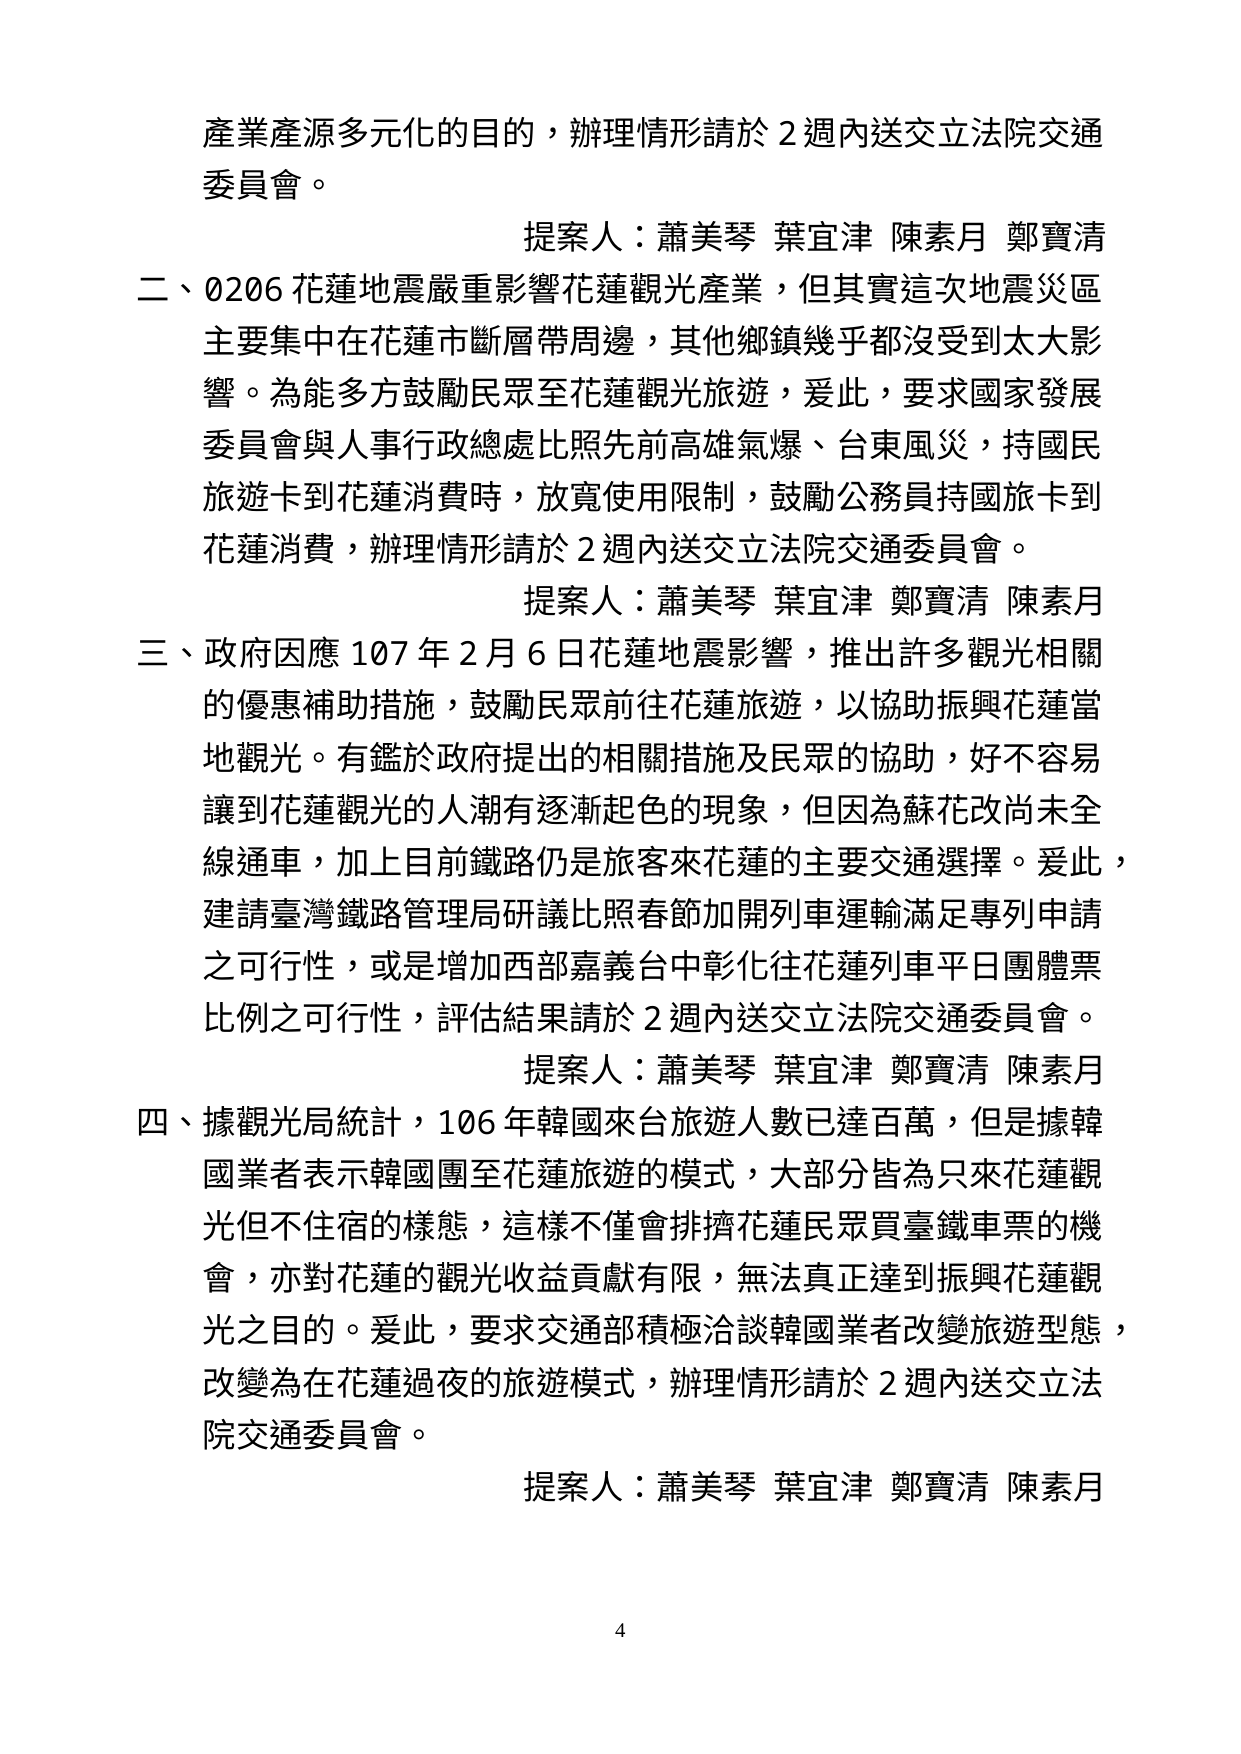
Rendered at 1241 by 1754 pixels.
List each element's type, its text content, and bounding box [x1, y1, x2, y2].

text 三、政府因應107年2月6日花蓮地震影響，推出許多觀光相關的優惠補助措施，鼓勵民眾前往花蓮旅遊，以協助振興花蓮當地觀光。有鑑於政府提出的相關措施及民眾的協助，好不容易讓到花蓮觀光的人潮有逐漸起色的現象，但因為蘇花改尚未全線通車，加上目前鐵路仍是旅客來花蓮的主要交通選擇。爰此，建請臺灣鐵路管理局研議比照春節加開列車運輸滿足專列申請之可行性，或是增加西部嘉義台中彰化往花蓮列車平日團體票比例之可行性，評估結果請於2週內送交立法院交通委員會。 [136, 624, 1104, 1041]
text 二、0206花蓮地震嚴重影響花蓮觀光產業，但其實這次地震災區主要集中在花蓮市斷層帶周邊，其他鄉鎮幾乎都沒受到太大影響。為能多方鼓勵民眾至花蓮觀光旅遊，爰此，要求國家發展委員會與人事行政總處比照先前高雄氣爆、台東風災，持國民旅遊卡到花蓮消費時，放寬使用限制，鼓勵公務員持國旅卡到花蓮消費，辦理情形請於2週內送交立法院交通委員會。 [136, 259, 1104, 572]
text 提案人：蕭美琴 葉宜津 鄭寶清 陳素月 [523, 572, 1117, 624]
text 四、據觀光局統計，106年韓國來台旅遊人數已達百萬，但是據韓國業者表示韓國團至花蓮旅遊的模式，大部分皆為只來花蓮觀光但不住宿的樣態，這樣不僅會排擠花蓮民眾買臺鐵車票的機會，亦對花蓮的觀光收益貢獻有限，無法真正達到振興花蓮觀光之目的。爰此，要求交通部積極洽談韓國業者改變旅遊型態，改變為在花蓮過夜的旅遊模式，辦理情形請於2週內送交立法院交通委員會。 [136, 1093, 1104, 1457]
text 一、歷史上花蓮與日本的淵源相當深，這可以從花蓮各個鄉鎮遺留下的建築便可窺見，像是光復的糖廠、林田山的林場、吉安的布教所（慶修院）、鳳林與豐田的菸樓等。當時日本看見了花蓮的開發潛力，發起了一波移民活動，也吸引商社移民的進駐，分別在吉安、鳳林、豐田打造純日式的移民村。花蓮不僅有美麗風景，亦有相當豐富的歷史文化能吸引日本旅客至花蓮旅遊。然而，近年日本旅客至花蓮旅遊的人數大幅減少，爰此，要求觀光局加強整合日本歷史文化相關旅遊資訊並辦理踩線行程讓日本遊客重新認識花蓮，增加到花蓮旅遊意願，達到花蓮觀光產業產源多元化的目的，辦理情形請於2週內送交立法院交通委員會。 [136, 103, 1104, 207]
text 提案人：蕭美琴 葉宜津 鄭寶清 陳素月 [523, 1457, 1117, 1509]
text 提案人：蕭美琴 葉宜津 陳素月 鄭寶清 [523, 207, 1117, 259]
text 提案人：蕭美琴 葉宜津 鄭寶清 陳素月 [523, 1041, 1117, 1093]
